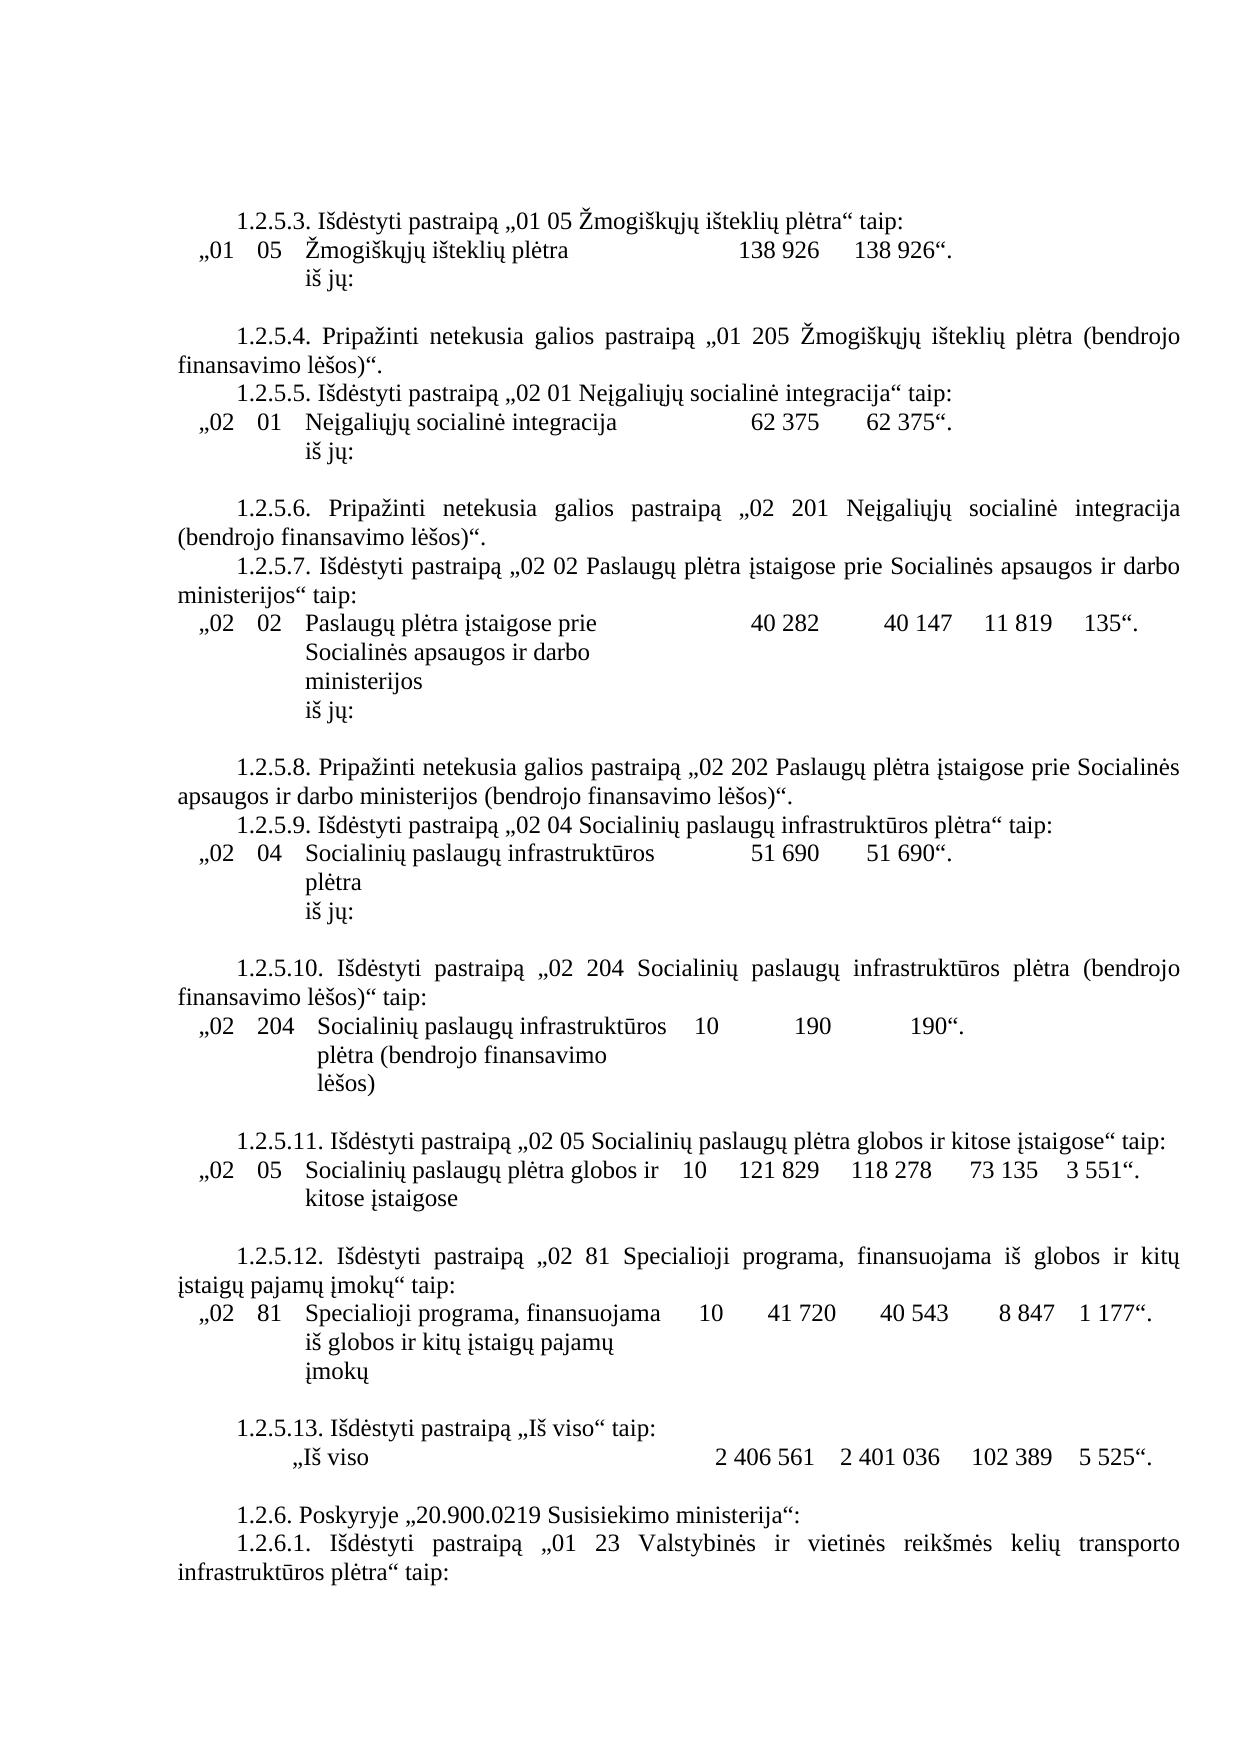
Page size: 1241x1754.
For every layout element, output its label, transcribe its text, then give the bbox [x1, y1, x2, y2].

table_cell [187, 436, 246, 465]
table_header Socialinių paslaugų infrastruktūros plėtra (bendrojo finansavimo lėšos) [306, 1011, 683, 1097]
table_header [976, 1011, 1061, 1097]
table_header 40 282 [718, 609, 831, 695]
table_header 204 [246, 1011, 306, 1097]
table_cell [831, 896, 963, 925]
table_header [233, 1442, 281, 1471]
table_header 62 375“. [831, 407, 963, 436]
text 1.2.5.9. Išdėstyti pastraipą „02 04 Socialinių paslaugų infrastruktūros plėtra“ taip: [177, 810, 1181, 838]
table_header 102 389 [951, 1442, 1063, 1471]
table_cell iš jų: [294, 436, 671, 465]
text 1.2.5.10. Išdėstyti pastraipą „02 204 Socialinių paslaugų infrastruktūros plėtra (bendrojo finansavimo lėšos)“ taip: [177, 953, 1181, 1011]
table_header 118 278 [831, 1155, 943, 1212]
text 1.2.6. Poskyryje „20.900.0219 Susisiekimo ministerija“: [177, 1500, 1181, 1528]
table_cell [831, 264, 963, 292]
table_header 8 847 [960, 1299, 1066, 1385]
table_header 11 819 [964, 609, 1063, 695]
text 1.2.5.5. Išdėstyti pastraipą „02 01 Neįgaliųjų socialinė integracija“ taip: [177, 378, 1181, 407]
table_header 190“. [843, 1011, 976, 1097]
table_header 135“. [1064, 609, 1149, 695]
text 1.2.5.4. Pripažinti netekusia galios pastraipą „01 205 Žmogiškųjų išteklių plėtra (bendrojo finansavimo lėšos)“. [177, 321, 1181, 378]
table_header [671, 407, 718, 436]
table_cell [187, 896, 246, 925]
text 1.2.5.11. Išdėstyti pastraipą „02 05 Socialinių paslaugų plėtra globos ir kitose įstaigose“ taip: [177, 1126, 1181, 1155]
table_header 05 [246, 235, 293, 263]
table_cell [1049, 264, 1149, 292]
table_header 190 [730, 1011, 843, 1097]
table_header 01 [246, 407, 293, 436]
table_header 10 [687, 1299, 734, 1385]
table_header 2 401 036 [826, 1442, 951, 1471]
table_header [671, 609, 718, 695]
text 1.2.5.6. Pripažinti netekusia galios pastraipą „02 201 Neįgaliųjų socialinė integracija (bendrojo finansavimo lėšos)“. [177, 493, 1181, 551]
table_cell [964, 264, 1049, 292]
table_header 121 829 [718, 1155, 831, 1212]
table_header [1049, 235, 1149, 263]
table_header 81 [246, 1299, 293, 1385]
text 1.2.5.3. Išdėstyti pastraipą „01 05 Žmogiškųjų išteklių plėtra“ taip: [177, 206, 1181, 235]
table_header Žmogiškųjų išteklių plėtra [294, 235, 671, 263]
table_header Paslaugų plėtra įstaigose prie Socialinės apsaugos ir darbo ministerijos [294, 609, 671, 695]
table_cell iš jų: [294, 695, 671, 723]
table_header „Iš viso [281, 1442, 658, 1471]
table_header [1049, 407, 1149, 436]
table_header 10 [683, 1011, 730, 1097]
table_header „02 [187, 1299, 246, 1385]
table_cell iš jų: [294, 896, 671, 925]
table_header [187, 1442, 233, 1471]
table_header [964, 407, 1049, 436]
table_cell [718, 436, 831, 465]
table_header „02 [187, 407, 246, 436]
table_cell [964, 436, 1049, 465]
table_header „02 [187, 609, 246, 695]
text 1.2.5.13. Išdėstyti pastraipą „Iš viso“ taip: [177, 1413, 1181, 1442]
table_cell [964, 695, 1063, 723]
table_header 51 690 [718, 839, 831, 896]
text 1.2.5.8. Pripažinti netekusia galios pastraipą „02 202 Paslaugų plėtra įstaigose prie Socialinės apsaugos ir darbo ministerijos (bendrojo finansavimo lėšos)“. [177, 752, 1181, 810]
table_cell [246, 896, 293, 925]
table_header [964, 235, 1049, 263]
table_header Specialioji programa, finansuojama iš globos ir kitų įstaigų pajamų įmokų [294, 1299, 687, 1385]
table_header „02 [187, 839, 246, 896]
table_header 1 177“. [1066, 1299, 1163, 1385]
table_header 5 525“. [1064, 1442, 1163, 1471]
table_header [964, 839, 1049, 896]
text 1.2.5.12. Išdėstyti pastraipą „02 81 Specialioji programa, finansuojama iš globos ir kitų įstaigų pajamų įmokų“ taip: [177, 1241, 1181, 1298]
table_cell [671, 695, 718, 723]
table_cell [187, 264, 246, 292]
table_cell [718, 896, 831, 925]
text 1.2.6.1. Išdėstyti pastraipą „01 23 Valstybinės ir vietinės reikšmės kelių transporto infrastruktūros plėtra“ taip: [177, 1528, 1181, 1586]
table_header 73 135 [943, 1155, 1049, 1212]
table_header 04 [246, 839, 293, 896]
table_cell [246, 695, 293, 723]
table_header Neįgaliųjų socialinė integracija [294, 407, 671, 436]
table_cell iš jų: [294, 264, 671, 292]
text 1.2.5.7. Išdėstyti pastraipą „02 02 Paslaugų plėtra įstaigose prie Socialinės apsaugos ir darbo ministerijos“ taip: [177, 551, 1181, 608]
table_header Socialinių paslaugų plėtra globos ir kitose įstaigose [294, 1155, 671, 1212]
table_cell [187, 695, 246, 723]
table_header 51 690“. [831, 839, 963, 896]
table_header 138 926“. [831, 235, 963, 263]
table_header 02 [246, 609, 293, 695]
table_header 62 375 [718, 407, 831, 436]
table_header 2 406 561 [701, 1442, 826, 1471]
table_cell [964, 896, 1049, 925]
table_header 40 147 [831, 609, 963, 695]
table_header 40 543 [847, 1299, 959, 1385]
table_header 10 [671, 1155, 718, 1212]
table_cell [718, 264, 831, 292]
table_header [658, 1442, 701, 1471]
table_cell [671, 896, 718, 925]
table_header [671, 839, 718, 896]
table_cell [671, 264, 718, 292]
table_header „01 [187, 235, 246, 263]
table_header 3 551“. [1049, 1155, 1151, 1212]
table_header [1061, 1011, 1162, 1097]
table_cell [671, 436, 718, 465]
table_cell [1064, 695, 1149, 723]
table_header Socialinių paslaugų infrastruktūros plėtra [294, 839, 671, 896]
table_cell [831, 436, 963, 465]
table_header [671, 235, 718, 263]
table_header „02 [187, 1155, 246, 1212]
table_cell [246, 264, 293, 292]
table_cell [718, 695, 831, 723]
table_cell [831, 695, 963, 723]
table_header 41 720 [735, 1299, 847, 1385]
table_cell [1049, 896, 1149, 925]
table_header 138 926 [718, 235, 831, 263]
table_header „02 [187, 1011, 246, 1097]
table_cell [246, 436, 293, 465]
table_cell [1049, 436, 1149, 465]
table_header 05 [246, 1155, 293, 1212]
table_header [1049, 839, 1149, 896]
